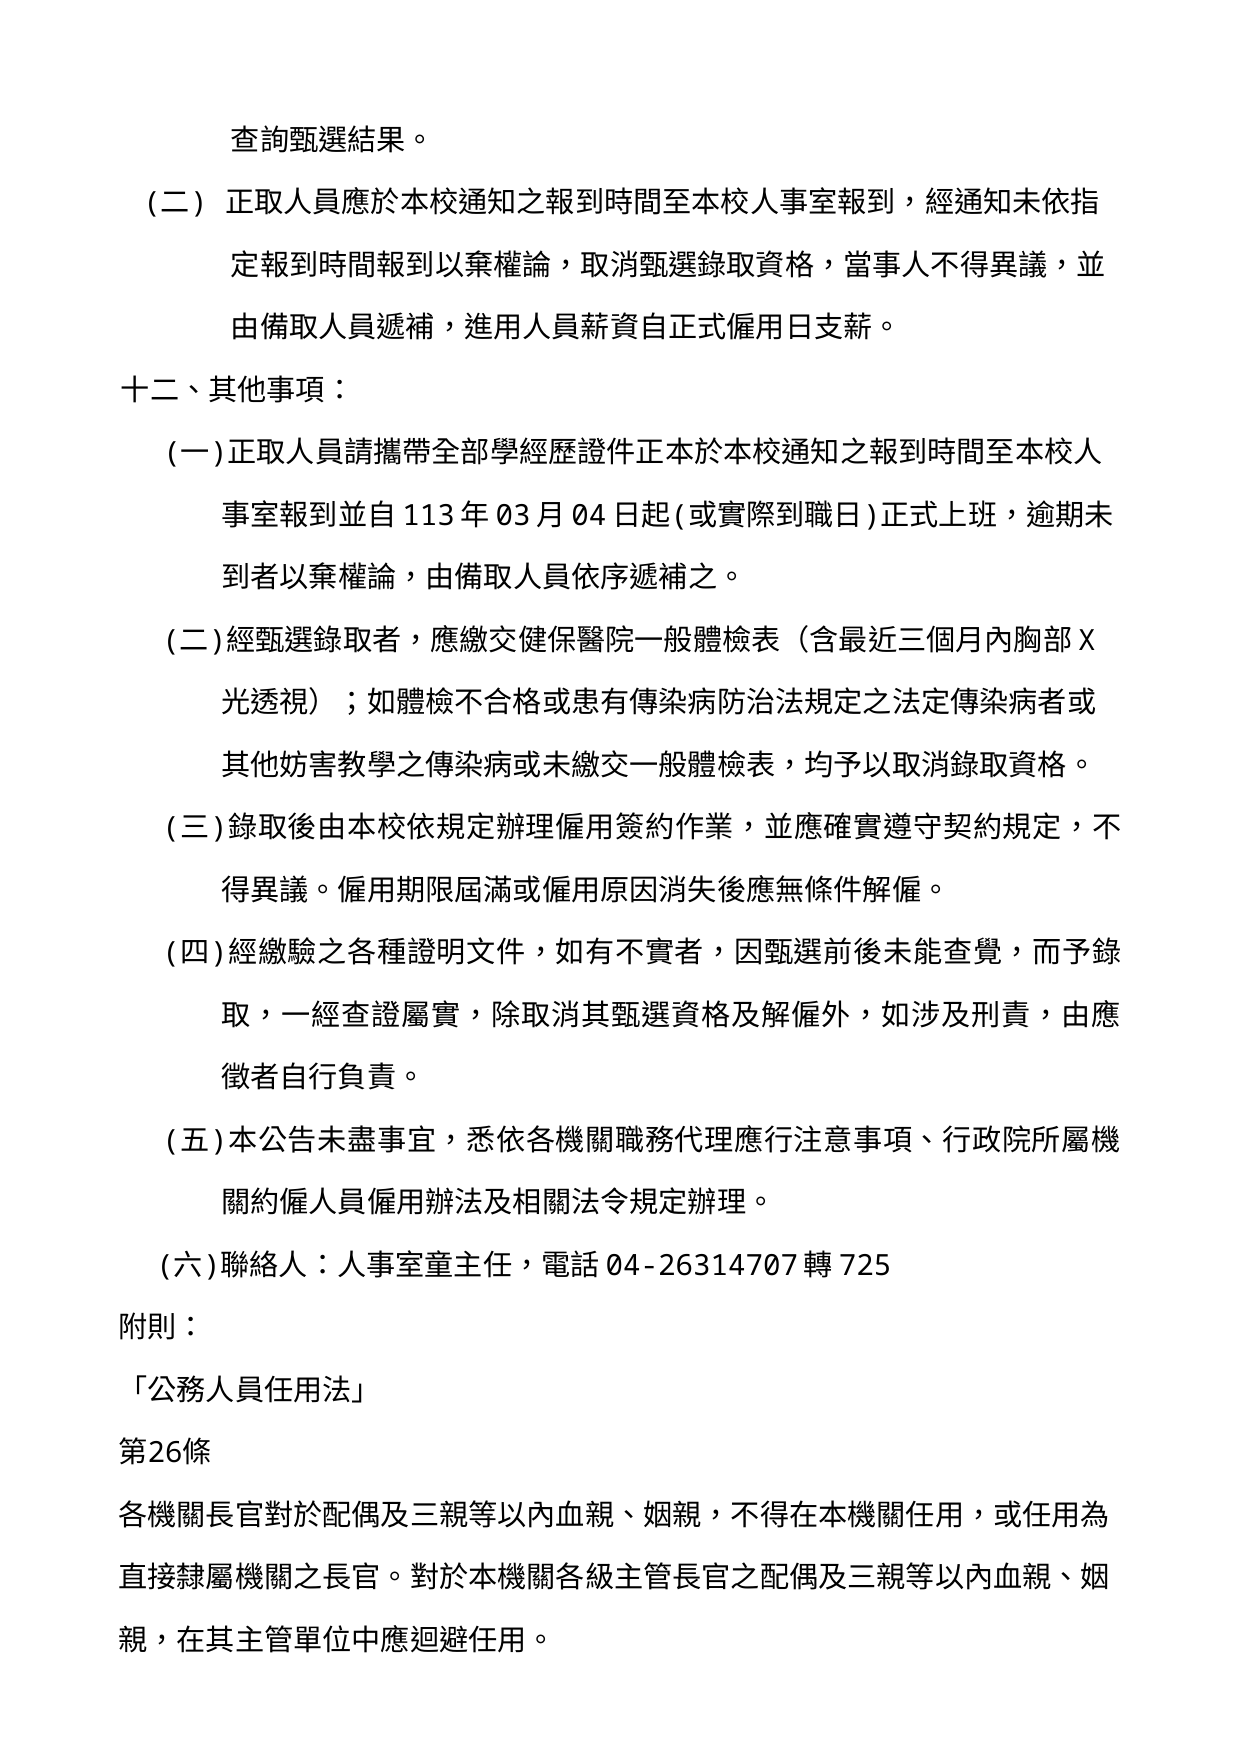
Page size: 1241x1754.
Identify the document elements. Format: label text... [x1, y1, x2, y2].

text 附則： [118, 1283, 1122, 1346]
text 第26條 [118, 1408, 1122, 1471]
text (二)經甄選錄取者，應繳交健保醫院一般體檢表（含最近三個月內胸部X光透視）；如體檢不合格或患有傳染病防治法規定之法定傳染病者或其他妨害教學之傳染病或未繳交一般體檢表，均予以取消錄取資格。 [162, 596, 1122, 783]
text (一)正取人員請攜帶全部學經歷證件正本於本校通知之報到時間至本校人事室報到並自113年03月04日起(或實際到職日)正式上班，逾期未到者以棄權論，由備取人員依序遞補之。 [163, 408, 1122, 596]
text (六)聯絡人：人事室童主任，電話04-26314707轉725 [156, 1221, 1122, 1283]
text 十二、其他事項： [121, 346, 1122, 408]
text 「公務人員任用法」 [118, 1346, 1122, 1408]
text (二) 正取人員應於本校通知之報到時間至本校人事室報到，經通知未依指 定報到時間報到以棄權論，取消甄選錄取資格，當事人不得異議，並由備取人員遞補，進用人員薪資自正式僱用日支薪。 [143, 158, 1122, 346]
text 各機關長官對於配偶及三親等以內血親、姻親，不得在本機關任用，或任用為直接隸屬機關之長官。對於本機關各級主管長官之配偶及三親等以內血親、姻親，在其主管單位中應迴避任用。 [118, 1471, 1122, 1658]
text (四)經繳驗之各種證明文件，如有不實者，因甄選前後未能查覺，而予錄取，一經查證屬實，除取消其甄選資格及解僱外，如涉及刑責，由應徵者自行負責。 [162, 908, 1122, 1096]
text 查詢甄選結果。 [143, 96, 1122, 158]
text (五)本公告未盡事宜，悉依各機關職務代理應行注意事項、行政院所屬機關約僱人員僱用辦法及相關法令規定辦理。 [162, 1096, 1122, 1221]
text (三)錄取後由本校依規定辦理僱用簽約作業，並應確實遵守契約規定，不得異議。僱用期限屆滿或僱用原因消失後應無條件解僱。 [162, 783, 1122, 908]
